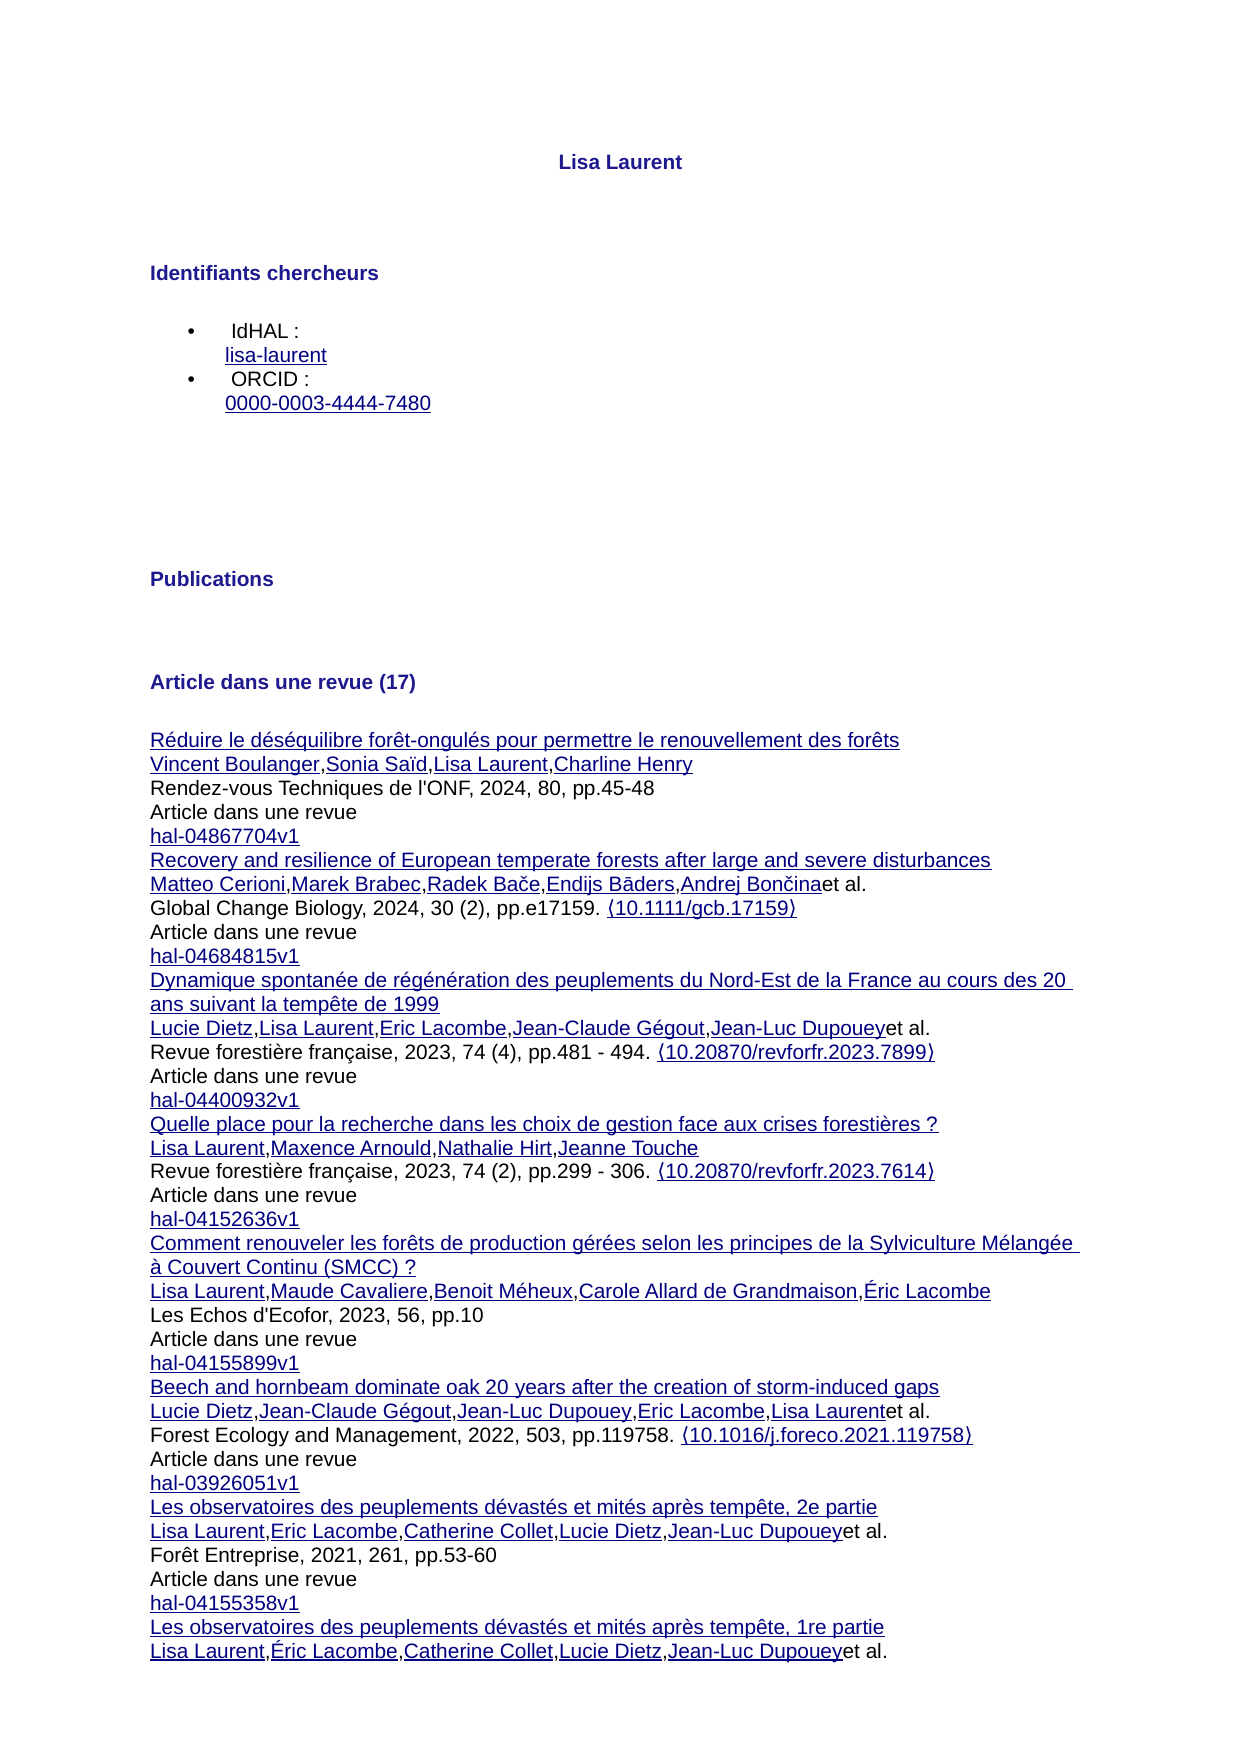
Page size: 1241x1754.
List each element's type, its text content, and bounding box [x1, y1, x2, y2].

list lisa-laurent [187, 343, 1090, 367]
list 0000-0003-4444-7480 [187, 391, 1090, 414]
subtitle Publications [150, 567, 1090, 591]
table_header Réduire le déséquilibre forêt-ongulés pour permettre le renouvellement des forêts Vincent Boulanger,Sonia Saïd,Lisa Laurent,Charline Henry Rendez-vous Techniques de l'ONF, 2024, 80, pp.45-48 Article dans une revue hal-04867704v1 [150, 728, 1090, 848]
subtitle Lisa Laurent [150, 150, 1090, 174]
table_cell Quelle place pour la recherche dans les choix de gestion face aux crises forestières ? Lisa Laurent,Maxence Arnould,Nathalie Hirt,Jeanne Touche Revue forestière française, 2023, 74 (2), pp.299 - 306. ⟨10.20870/revforfr.2023.7614⟩ Article dans une revue hal-04152636v1 [150, 1111, 1090, 1231]
subtitle Article dans une revue (17) [150, 670, 1090, 694]
table_cell Les observatoires des peuplements dévastés et mités après tempête, 2e partie Lisa Laurent,Eric Lacombe,Catherine Collet,Lucie Dietz,Jean-Luc Dupoueyet al. Forêt Entreprise, 2021, 261, pp.53-60 Article dans une revue hal-04155358v1 [150, 1495, 1090, 1614]
table_cell Dynamique spontanée de régénération des peuplements du Nord-Est de la France au cours des 20 ans suivant la tempête de 1999 Lucie Dietz,Lisa Laurent,Eric Lacombe,Jean-Claude Gégout,Jean-Luc Dupoueyet al. Revue forestière française, 2023, 74 (4), pp.481 - 494. ⟨10.20870/revforfr.2023.7899⟩ Article dans une revue hal-04400932v1 [150, 968, 1090, 1111]
list IdHAL : [187, 319, 1090, 343]
table_cell Recovery and resilience of European temperate forests after large and severe disturbances Matteo Cerioni,Marek Brabec,Radek Bače,Endijs Bāders,Andrej Bončinaet al. Global Change Biology, 2024, 30 (2), pp.e17159. ⟨10.1111/gcb.17159⟩ Article dans une revue hal-04684815v1 [150, 848, 1090, 968]
list ORCID : [187, 367, 1090, 391]
table_cell Comment renouveler les forêts de production gérées selon les principes de la Sylviculture Mélangée à Couvert Continu (SMCC) ? Lisa Laurent,Maude Cavaliere,Benoit Méheux,Carole Allard de Grandmaison,Éric Lacombe Les Echos d'Ecofor, 2023, 56, pp.10 Article dans une revue hal-04155899v1 [150, 1231, 1090, 1375]
table_cell Les observatoires des peuplements dévastés et mités après tempête, 1re partie Lisa Laurent,Éric Lacombe,Catherine Collet,Lucie Dietz,Jean-Luc Dupoueyet al. [150, 1615, 1090, 1662]
subtitle Identifiants chercheurs [150, 260, 1090, 284]
table_cell Beech and hornbeam dominate oak 20 years after the creation of storm-induced gaps Lucie Dietz,Jean-Claude Gégout,Jean-Luc Dupouey,Eric Lacombe,Lisa Laurentet al. Forest Ecology and Management, 2022, 503, pp.119758. ⟨10.1016/j.foreco.2021.119758⟩ Article dans une revue hal-03926051v1 [150, 1375, 1090, 1495]
